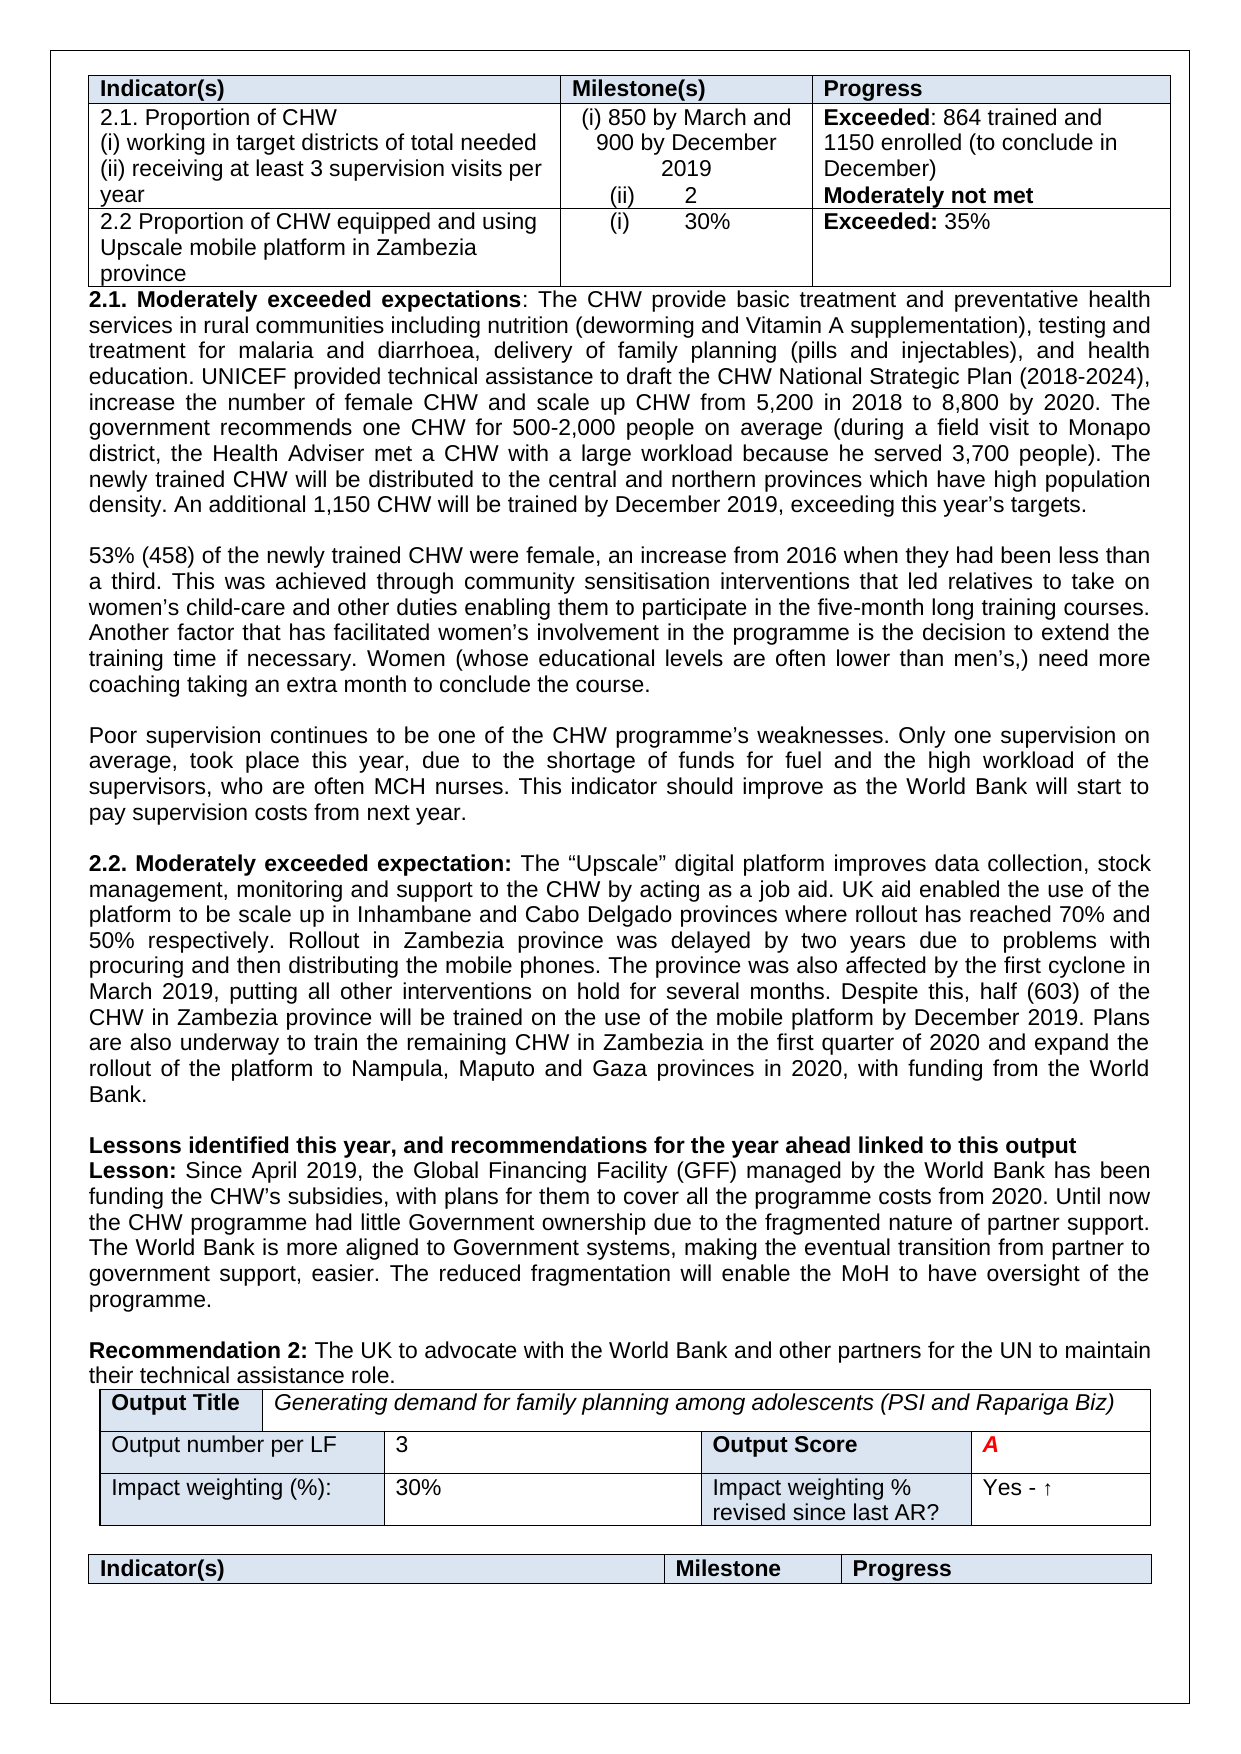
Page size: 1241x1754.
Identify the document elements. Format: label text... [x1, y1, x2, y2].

text Lesson: Since April 2019, the Global Financing Facility (GFF) managed by the World Bank has been funding the CHW’s subsidies, with plans for them to cover all the programme costs from 2020. Until now the CHW programme had little Government ownership due to the fragmented nature of partner support. The World Bank is more aligned to Government systems, making the eventual transition from partner to government support, easier. The reduced fragmentation will enable the MoH to have oversight of the programme. [89, 1158, 1152, 1312]
text 2.2. Moderately exceeded expectation: The “Upscale” digital platform improves data collection, stock management, monitoring and support to the CHW by acting as a job aid. UK aid enabled the use of the platform to be scale up in Inhambane and Cabo Delgado provinces where rollout has reached 70% and 50% respectively. Rollout in Zambezia province was delayed by two years due to problems with procuring and then distributing the mobile phones. The province was also affected by the first cyclone in March 2019, putting all other interventions on hold for several months. Despite this, half (603) of the CHW in Zambezia province will be trained on the use of the mobile platform by December 2019. Plans are also underway to train the remaining CHW in Zambezia in the first quarter of 2020 and expand the rollout of the platform to Nampula, Maputo and Gaza provinces in 2020, with funding from the World Bank. [89, 851, 1152, 1107]
table_cell A [972, 1432, 1150, 1473]
text 53% (458) of the newly trained CHW were female, an increase from 2016 when they had been less than a third. This was achieved through community sensitisation interventions that led relatives to take on women’s child-care and other duties enabling them to participate in the five-month long training courses. Another factor that has facilitated women’s involvement in the programme is the decision to extend the training time if necessary. Women (whose educational levels are often lower than men’s,) need more coaching taking an extra month to conclude the course. [89, 543, 1152, 697]
table_header Generating demand for family planning among adolescents (PSI and Rapariga Biz) [263, 1390, 1150, 1431]
table_header Progress [842, 1555, 1151, 1583]
table_cell Exceeded: 35% [813, 209, 1170, 286]
table_cell 30% [561, 209, 812, 286]
table_cell Exceeded: 864 trained and 1150 enrolled (to conclude in December) [813, 104, 1170, 181]
text 2.1. Moderately exceeded expectations: The CHW provide basic treatment and preventative health services in rural communities including nutrition (deworming and Vitamin A supplementation), testing and treatment for malaria and diarrhoea, delivery of family planning (pills and injectables), and health education. UNICEF provided technical assistance to draft the CHW National Strategic Plan (2018-2024), increase the number of female CHW and scale up CHW from 5,200 in 2018 to 8,800 by 2020. The government recommends one CHW for 500-2,000 people on average (during a field visit to Monapo district, the Health Adviser met a CHW with a large workload because he served 3,700 people). The newly trained CHW will be distributed to the central and northern provinces which have high population density. An additional 1,150 CHW will be trained by December 2019, exceeding this year’s targets. [89, 287, 1152, 517]
table_header Indicator(s) [89, 76, 560, 103]
table_cell 2.1. Proportion of CHW (i) working in target districts of total needed (ii) receiving at least 3 supervision visits per year [89, 104, 560, 208]
table_cell 2 [561, 182, 812, 208]
table_header Indicator(s) [89, 1555, 664, 1583]
table_cell Output Score [702, 1432, 971, 1473]
table_cell Impact weighting % revised since last AR? [702, 1474, 971, 1525]
table_header Milestone(s) [561, 76, 812, 103]
text Lessons identified this year, and recommendations for the year ahead linked to this output [89, 1132, 1152, 1158]
table_cell Output number per LF [101, 1432, 384, 1473]
table_cell Moderately not met [813, 182, 1170, 208]
table_header Output Title [101, 1390, 262, 1431]
table_cell 30% [385, 1474, 701, 1525]
table_cell Impact weighting (%): [101, 1474, 384, 1525]
table_cell Yes - ↑ [972, 1474, 1150, 1525]
table_cell 2.2 Proportion of CHW equipped and using Upscale mobile platform in Zambezia province [89, 209, 560, 286]
table_header Milestone [665, 1555, 841, 1583]
table_cell (i) 850 by March and 900 by December 2019 [561, 104, 812, 181]
text Poor supervision continues to be one of the CHW programme’s weaknesses. Only one supervision on average, took place this year, due to the shortage of funds for fuel and the high workload of the supervisors, who are often MCH nurses. This indicator should improve as the World Bank will start to pay supervision costs from next year. [89, 722, 1152, 825]
text Recommendation 2: The UK to advocate with the World Bank and other partners for the UN to maintain their technical assistance role. [89, 1337, 1152, 1389]
table_header Progress [813, 76, 1170, 103]
table_cell 3 [385, 1432, 701, 1473]
